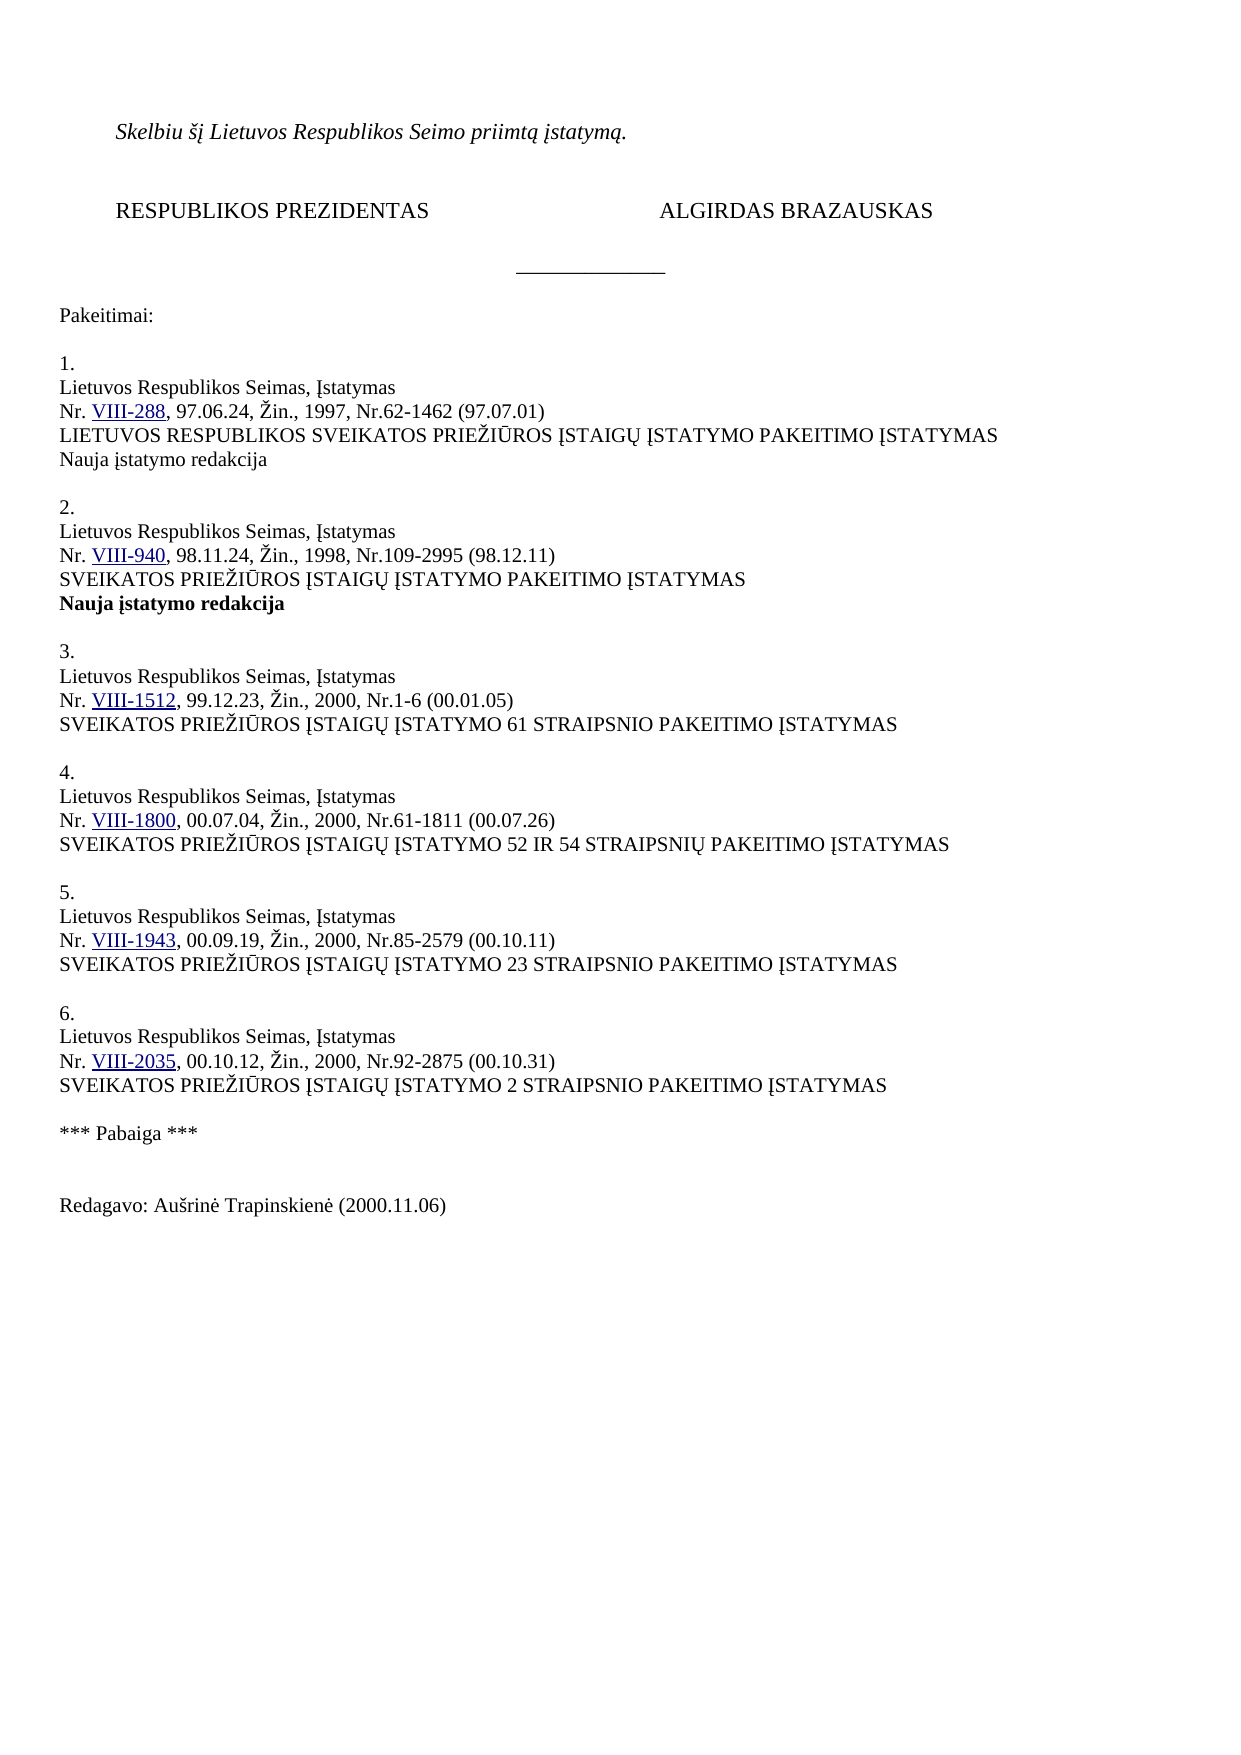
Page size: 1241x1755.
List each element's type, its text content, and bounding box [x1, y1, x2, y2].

text Skelbiu šį Lietuvos Respublikos Seimo priimtą įstatymą. [59, 118, 1122, 144]
text Lietuvos Respublikos Seimas, Įstatymas [59, 904, 1122, 928]
text Nr. VIII-1943, 00.09.19, Žin., 2000, Nr.85-2579 (00.10.11) [59, 928, 1122, 952]
text 4. [59, 760, 1122, 784]
text 2. [59, 495, 1122, 519]
text 6. [59, 1000, 1122, 1024]
text 1. [59, 351, 1122, 375]
text SVEIKATOS PRIEŽIŪROS ĮSTAIGŲ ĮSTATYMO 52 IR 54 STRAIPSNIŲ PAKEITIMO ĮSTATYMAS [59, 832, 1122, 856]
text _____________ [59, 250, 1122, 276]
text SVEIKATOS PRIEŽIŪROS ĮSTAIGŲ ĮSTATYMO 61 STRAIPSNIO PAKEITIMO ĮSTATYMAS [59, 712, 1122, 736]
text *** Pabaiga *** [59, 1121, 1122, 1145]
text Nr. VIII-940, 98.11.24, Žin., 1998, Nr.109-2995 (98.12.11) [59, 543, 1122, 567]
text Pakeitimai: [59, 303, 1122, 327]
text SVEIKATOS PRIEŽIŪROS ĮSTAIGŲ ĮSTATYMO 2 STRAIPSNIO PAKEITIMO ĮSTATYMAS [59, 1073, 1122, 1097]
text Lietuvos Respublikos Seimas, Įstatymas [59, 519, 1122, 543]
text Lietuvos Respublikos Seimas, Įstatymas [59, 784, 1122, 808]
text Redagavo: Aušrinė Trapinskienė (2000.11.06) [59, 1193, 1122, 1217]
text SVEIKATOS PRIEŽIŪROS ĮSTAIGŲ ĮSTATYMO PAKEITIMO ĮSTATYMAS [59, 567, 1122, 591]
text Lietuvos Respublikos Seimas, Įstatymas [59, 1024, 1122, 1048]
text Nr. VIII-288, 97.06.24, Žin., 1997, Nr.62-1462 (97.07.01) [59, 399, 1122, 423]
text Nr. VIII-1800, 00.07.04, Žin., 2000, Nr.61-1811 (00.07.26) [59, 808, 1122, 832]
text Lietuvos Respublikos Seimas, Įstatymas [59, 375, 1122, 399]
text Lietuvos Respublikos Seimas, Įstatymas [59, 663, 1122, 688]
text Nauja įstatymo redakcija [59, 591, 1122, 615]
text Nr. VIII-1512, 99.12.23, Žin., 2000, Nr.1-6 (00.01.05) [59, 688, 1122, 712]
text LIETUVOS RESPUBLIKOS SVEIKATOS PRIEŽIŪROS ĮSTAIGŲ ĮSTATYMO PAKEITIMO ĮSTATYMAS [59, 423, 1122, 447]
text RESPUBLIKOS PREZIDENTAS ALGIRDAS BRAZAUSKAS [59, 197, 1122, 223]
text Nr. VIII-2035, 00.10.12, Žin., 2000, Nr.92-2875 (00.10.31) [59, 1048, 1122, 1073]
text 5. [59, 880, 1122, 904]
text 3. [59, 639, 1122, 663]
text Nauja įstatymo redakcija [59, 447, 1122, 471]
text SVEIKATOS PRIEŽIŪROS ĮSTAIGŲ ĮSTATYMO 23 STRAIPSNIO PAKEITIMO ĮSTATYMAS [59, 952, 1122, 976]
